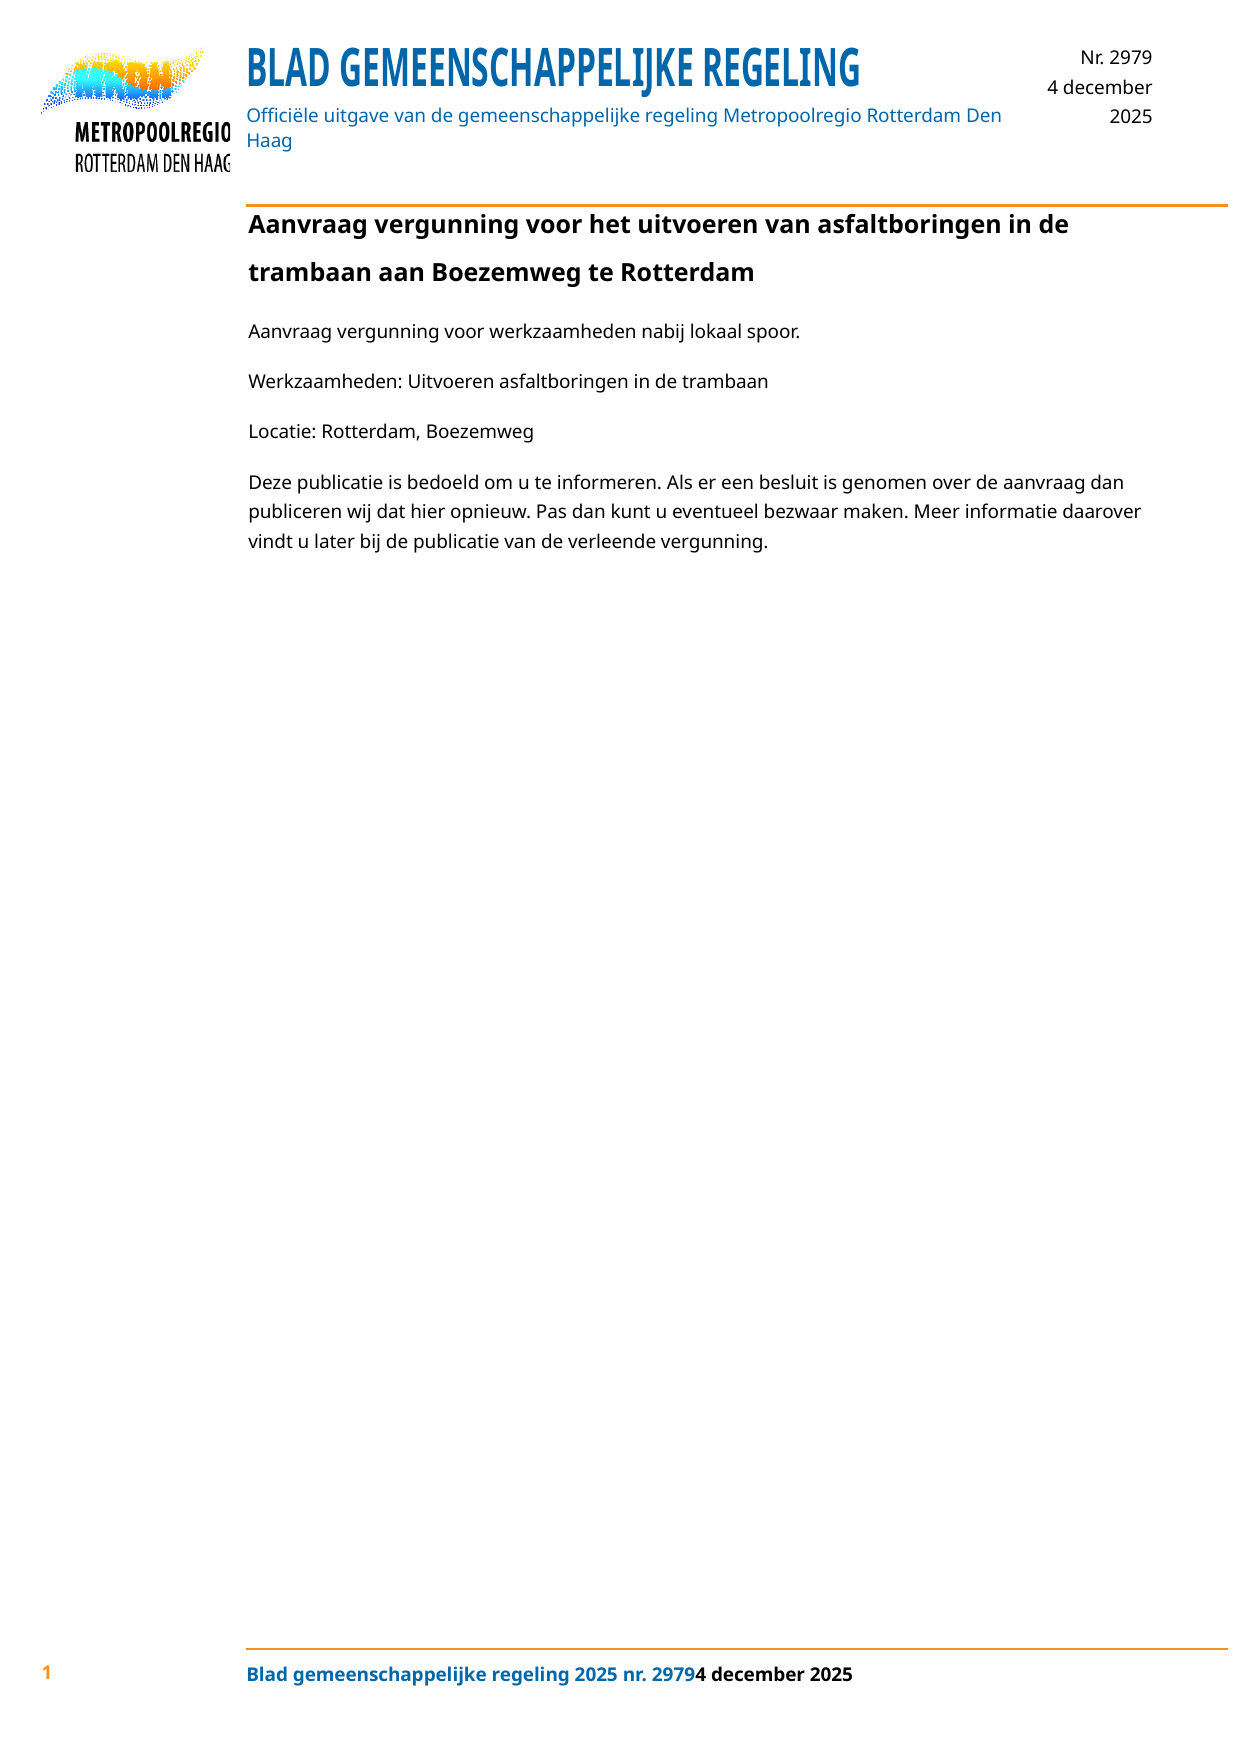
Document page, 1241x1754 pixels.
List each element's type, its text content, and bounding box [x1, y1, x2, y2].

text Aanvraag vergunning voor werkzaamheden nabij lokaal spoor. [248, 318, 1152, 344]
text Aanvraag vergunning voor het uitvoeren van asfaltboringen in de trambaan aan Boezemweg te Rotterdam [248, 207, 1152, 288]
text Locatie: Rotterdam, Boezemweg [248, 419, 1152, 444]
text Deze publicatie is bedoeld om u te informeren. Als er een besluit is genomen over de aanvraag dan publiceren wij dat hier opnieuw. Pas dan kunt u eventueel bezwaar maken. Meer informatie daarover vindt u later bij de publicatie van de verleende vergunning. [248, 469, 1152, 554]
picture [41, 47, 231, 172]
text Werkzaamheden: Uitvoeren asfaltboringen in de trambaan [248, 368, 1152, 394]
